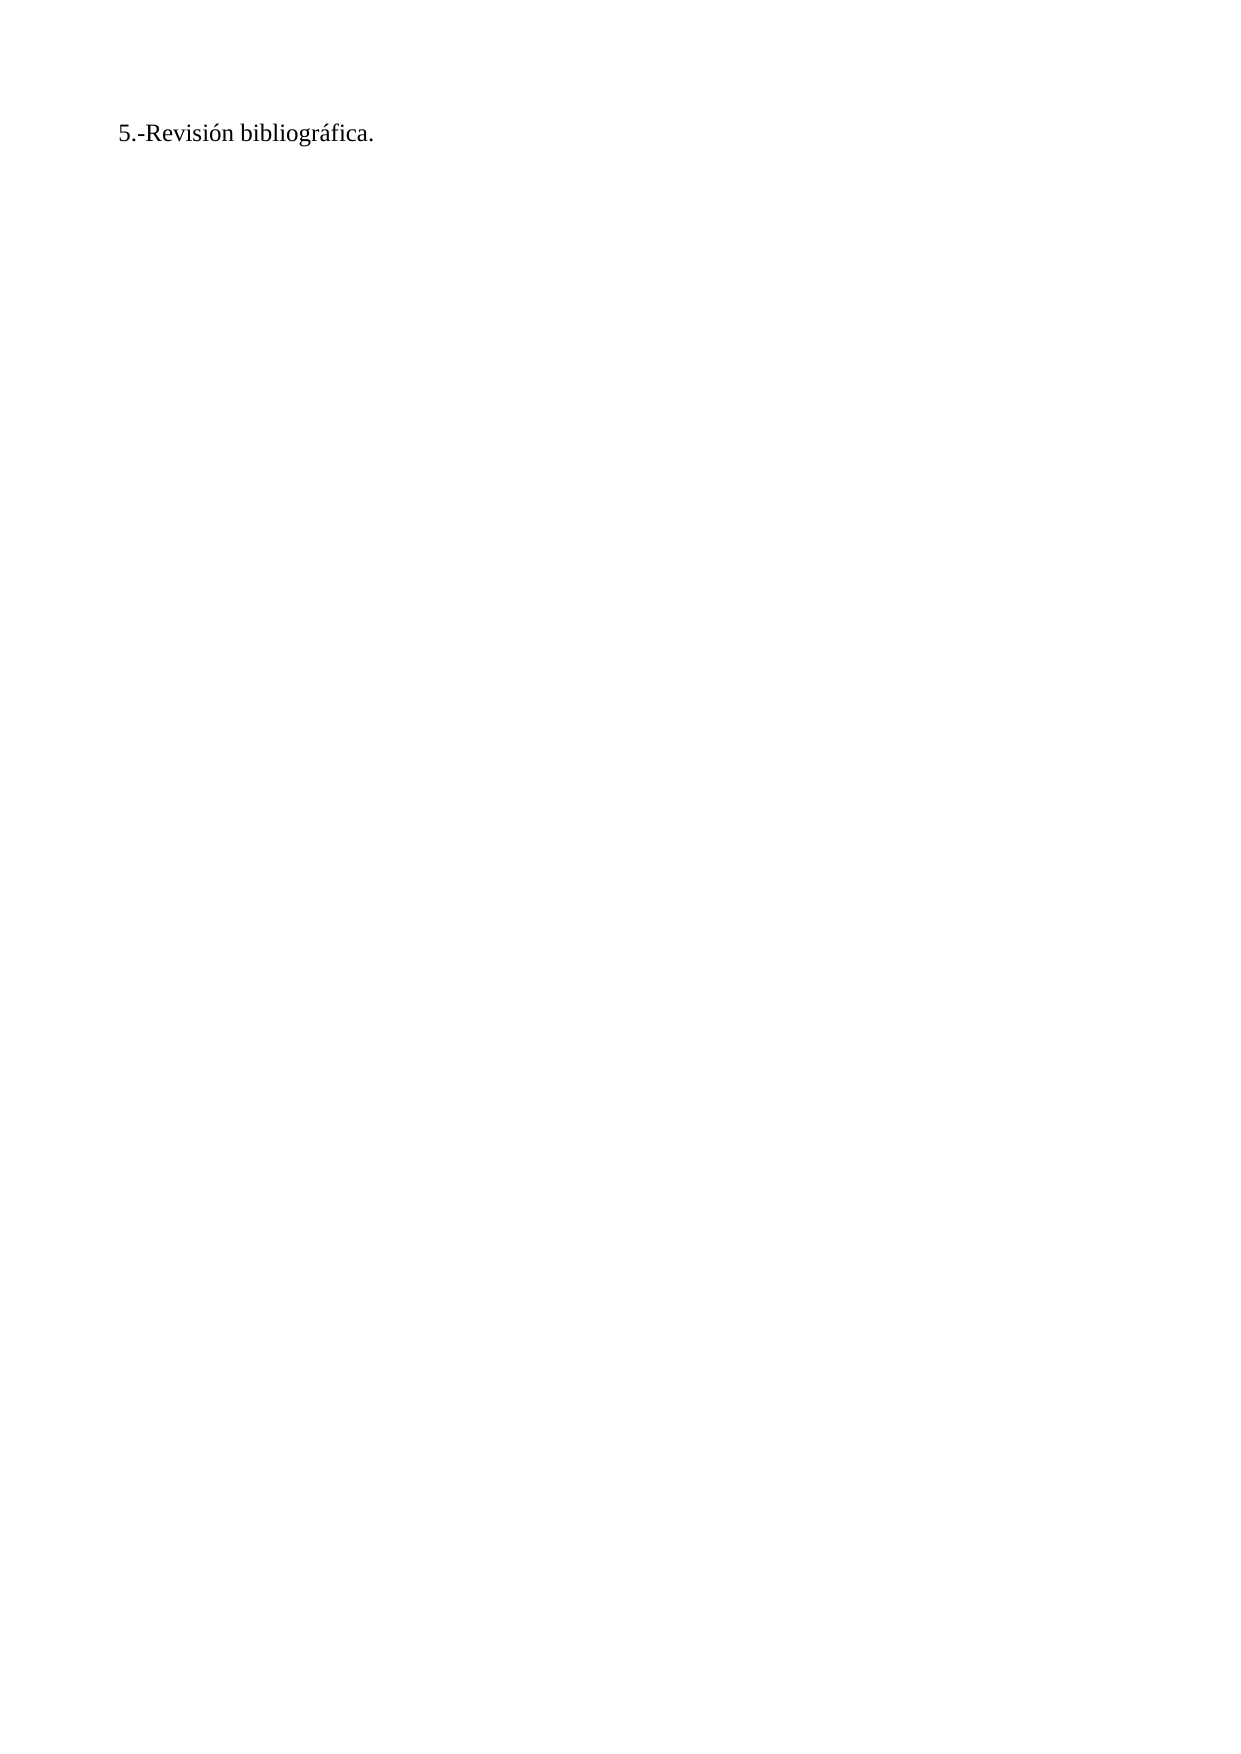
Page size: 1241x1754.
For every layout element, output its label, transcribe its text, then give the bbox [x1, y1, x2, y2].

text 5.-Revisión bibliográfica. [118, 118, 1122, 147]
